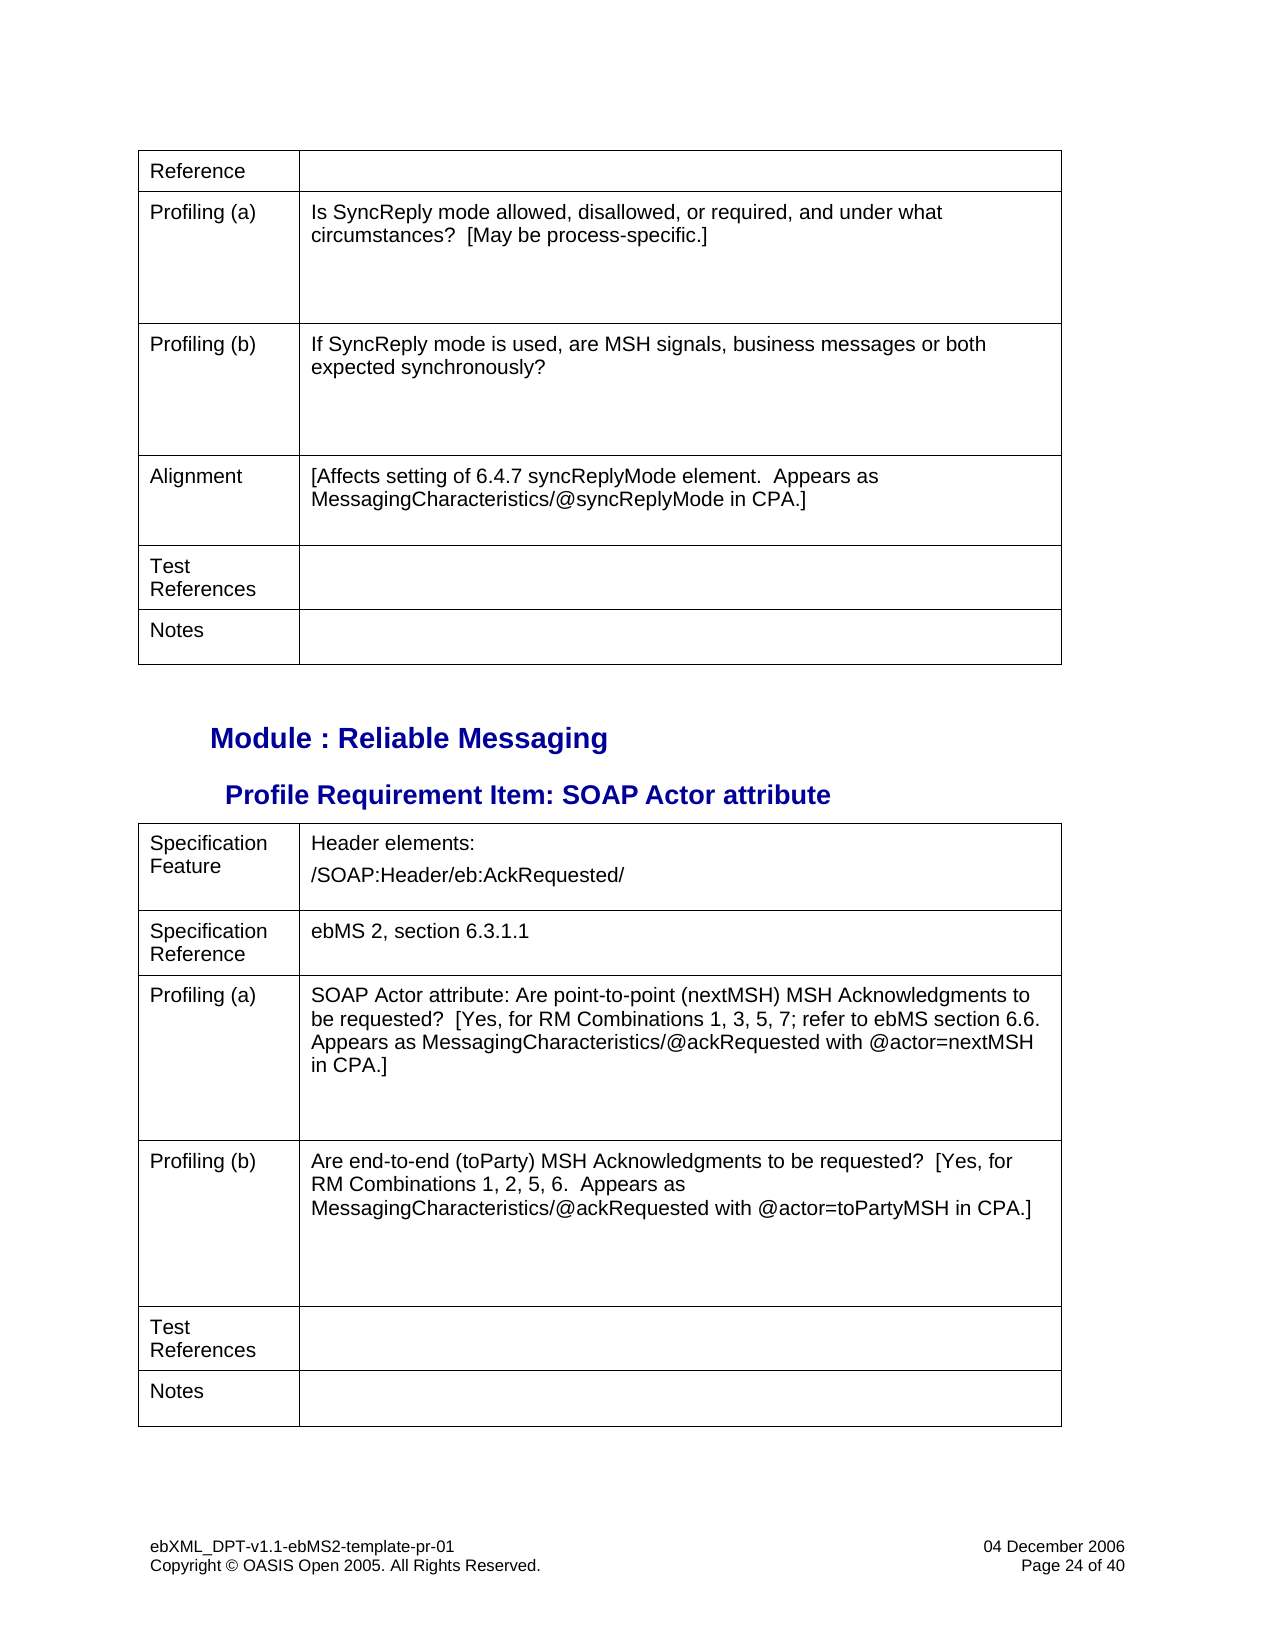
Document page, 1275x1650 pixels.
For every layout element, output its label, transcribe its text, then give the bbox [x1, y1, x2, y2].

table_header Header elements: /SOAP:Header/eb:AckRequested/ [300, 824, 1061, 910]
table_cell Profiling (b) [139, 324, 299, 455]
table_cell [300, 1371, 1061, 1426]
table_cell [300, 546, 1061, 609]
table_header Specification Feature [139, 824, 299, 910]
table_cell [Affects setting of 6.4.7 syncReplyMode element. Appears as MessagingCharacteristics/@syncReplyMode in CPA.] [300, 456, 1061, 545]
subtitle Module : Reliable Messaging [150, 722, 1125, 754]
table_cell Notes [139, 610, 299, 664]
table_cell Reference [139, 151, 299, 191]
table_cell Are end-to-end (toParty) MSH Acknowledgments to be requested? [Yes, for RM Combinations 1, 2, 5, 6. Appears as MessagingCharacteristics/@ackRequested with @actor=toPartyMSH in CPA.] [300, 1141, 1061, 1306]
table_cell ebMS 2, section 6.3.1.1 [300, 911, 1061, 974]
table_cell Is SyncReply mode allowed, disallowed, or required, and under what circumstances? [May be process-specific.] [300, 192, 1061, 323]
table_cell Test References [139, 546, 299, 609]
table_cell [300, 1307, 1061, 1370]
table_cell Notes [139, 1371, 299, 1426]
table_cell Profiling (a) [139, 192, 299, 323]
table_cell SOAP Actor attribute: Are point-to-point (nextMSH) MSH Acknowledgments to be requested? [Yes, for RM Combinations 1, 3, 5, 7; refer to ebMS section 6.6. Appears as MessagingCharacteristics/@ackRequested with @actor=nextMSH in CPA.] [300, 976, 1061, 1140]
table_cell Profiling (b) [139, 1141, 299, 1306]
table_cell Alignment [139, 456, 299, 545]
subtitle Profile Requirement Item: SOAP Actor attribute [150, 779, 1125, 810]
table_cell Test References [139, 1307, 299, 1370]
table_cell Specification Reference [139, 911, 299, 974]
table_cell [300, 151, 1061, 191]
table_cell If SyncReply mode is used, are MSH signals, business messages or both expected synchronously? [300, 324, 1061, 455]
table_cell [300, 610, 1061, 664]
table_cell Profiling (a) [139, 976, 299, 1140]
